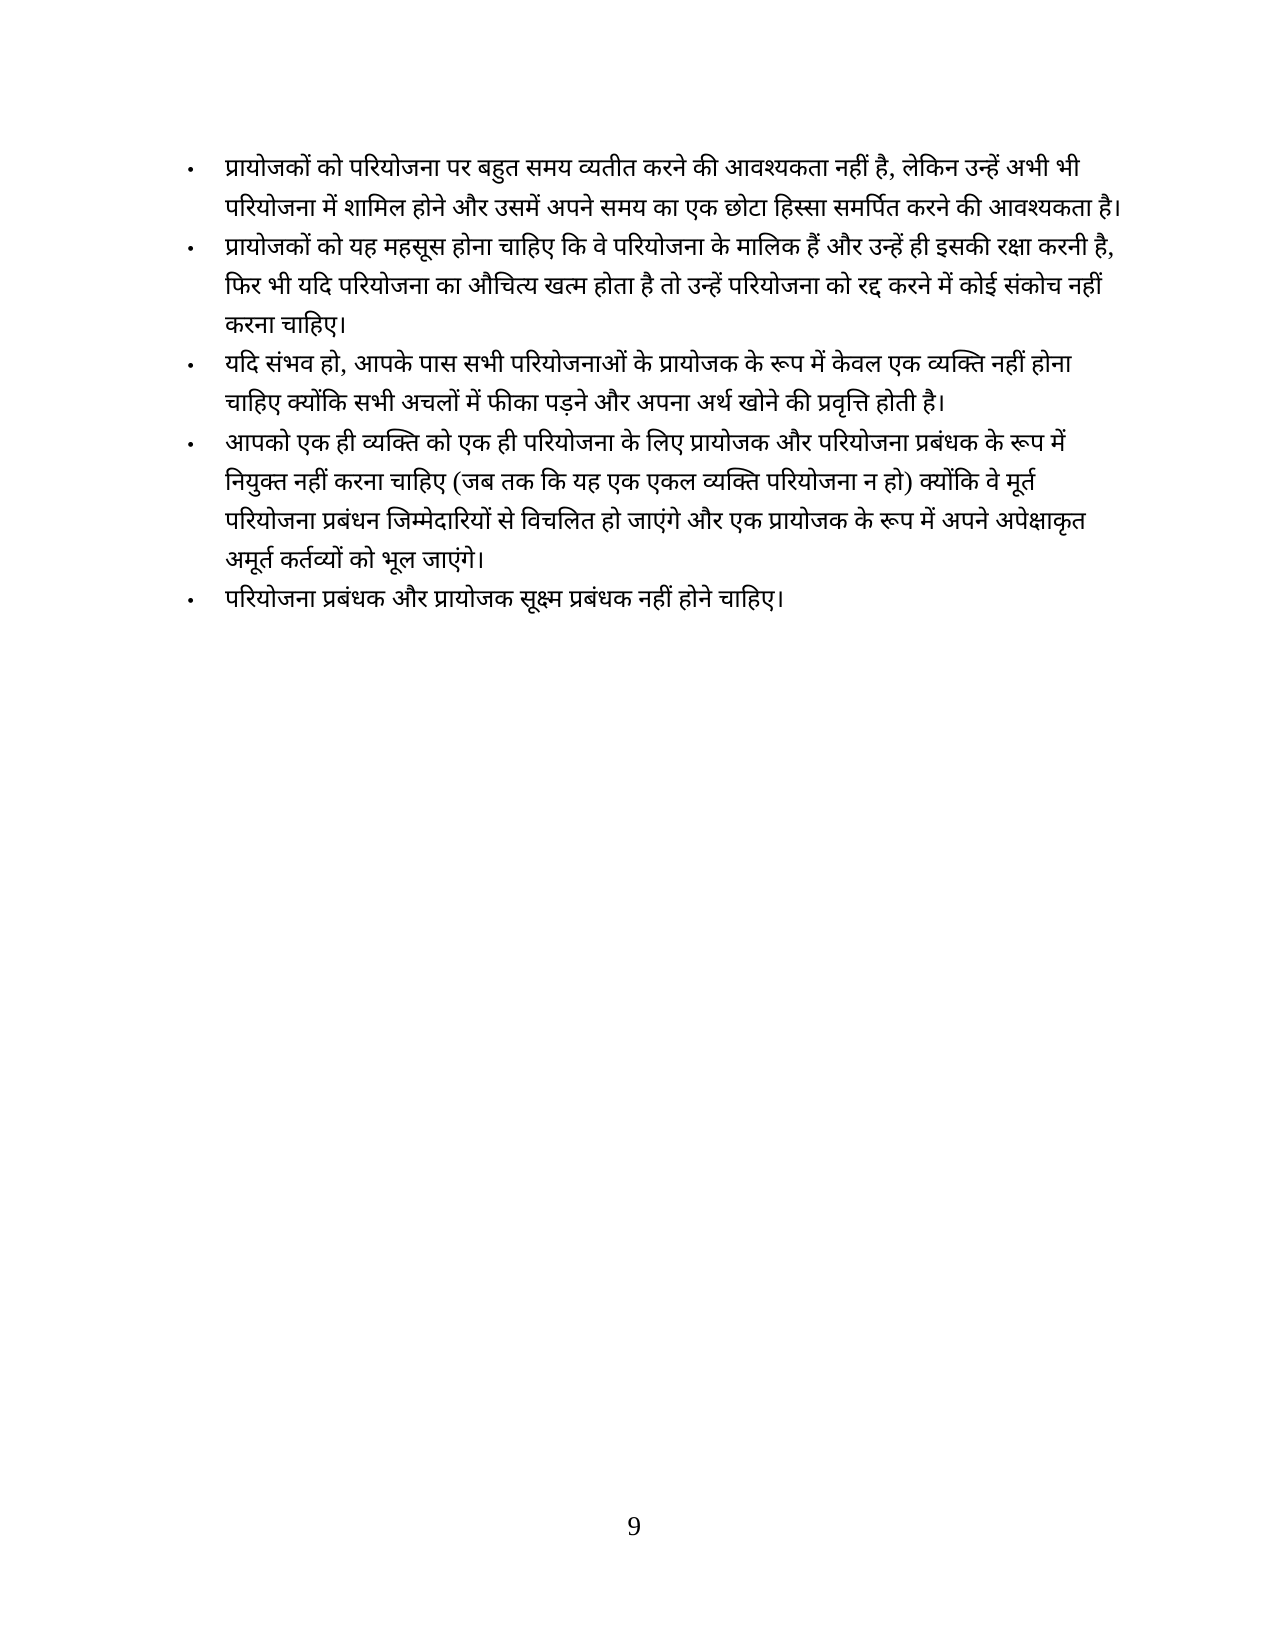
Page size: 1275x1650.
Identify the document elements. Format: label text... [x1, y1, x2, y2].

list आपको एक ही व्यक्ति को एक ही परियोजना के लिए प्रायोजक और परियोजना प्रबंधक के रूप में नियुक्त नहीं करना चाहिए (जब तक कि यह एक एकल व्यक्ति परियोजना न हो) क्योंकि वे मूर्त परियोजना प्रबंधन जिम्मेदारियों से विचलित हो जाएंगे और एक प्रायोजक के रूप में अपने अपेक्षाकृत अमूर्त कर्तव्यों को भूल जाएंगे। [187, 424, 1125, 576]
list प्रायोजकों को यह महसूस होना चाहिए कि वे परियोजना के मालिक हैं और उन्हें ही इसकी रक्षा करनी है, फिर भी यदि परियोजना का औचित्य खत्म होता है तो उन्हें परियोजना को रद्द करने में कोई संकोच नहीं करना चाहिए। [187, 228, 1125, 341]
list यदि संभव हो, आपके पास सभी परियोजनाओं के प्रायोजक के रूप में केवल एक व्यक्ति नहीं होना चाहिए क्योंकि सभी अचलों में फीका पड़ने और अपना अर्थ खोने की प्रवृत्ति होती है। [187, 346, 1125, 419]
list परियोजना प्रबंधक और प्रायोजक सूक्ष्म प्रबंधक नहीं होने चाहिए। [187, 581, 1125, 615]
list प्रायोजकों को परियोजना पर बहुत समय व्यतीत करने की आवश्यकता नहीं है, लेकिन उन्हें अभी भी परियोजना में शामिल होने और उसमें अपने समय का एक छोटा हिस्सा समर्पित करने की आवश्यकता है। [187, 150, 1125, 223]
